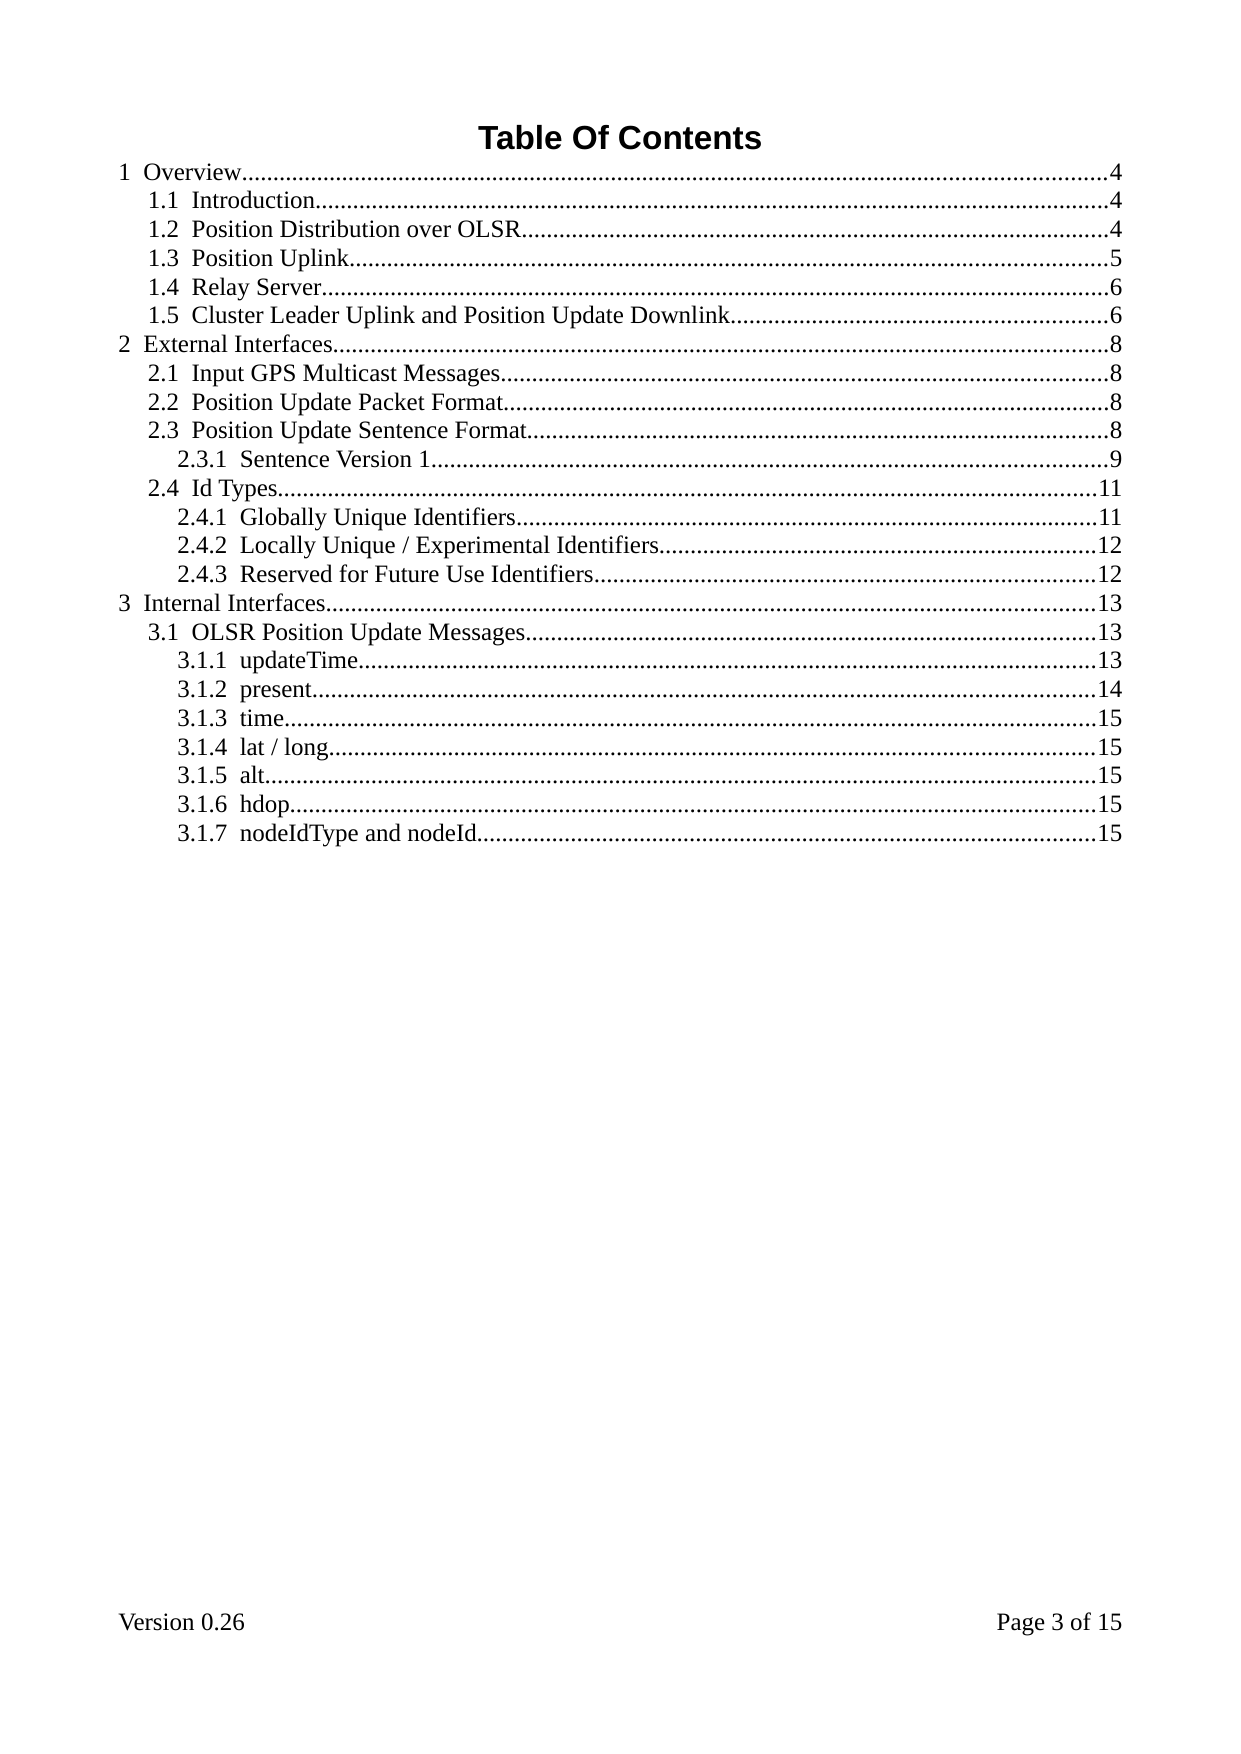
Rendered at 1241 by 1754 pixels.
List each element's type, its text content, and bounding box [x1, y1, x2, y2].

text 1.4 Relay Server 6 [148, 272, 1122, 300]
text 3.1.1 updateTime 13 [177, 645, 1122, 674]
text 2 External Interfaces 8 [118, 329, 1122, 358]
text 3.1.4 lat / long 15 [177, 732, 1122, 760]
text 2.4.1 Globally Unique Identifiers 11 [177, 502, 1122, 530]
text 1 Overview 4 [118, 157, 1122, 185]
text 3.1.3 time 15 [177, 703, 1122, 732]
text 1.2 Position Distribution over OLSR 4 [148, 214, 1122, 243]
text 3.1 OLSR Position Update Messages 13 [148, 617, 1122, 645]
text 3.1.6 hdop 15 [177, 789, 1122, 818]
text 2.4.3 Reserved for Future Use Identifiers 12 [177, 559, 1122, 588]
subtitle Table Of Contents [118, 118, 1122, 157]
text 2.1 Input GPS Multicast Messages 8 [148, 358, 1122, 387]
text 3 Internal Interfaces 13 [118, 588, 1122, 617]
text 2.3 Position Update Sentence Format 8 [148, 415, 1122, 444]
text 3.1.5 alt 15 [177, 760, 1122, 789]
text 3.1.7 nodeIdType and nodeId 15 [177, 818, 1122, 847]
text 2.3.1 Sentence Version 1 9 [177, 444, 1122, 473]
text 2.4 Id Types 11 [148, 473, 1122, 502]
text 2.4.2 Locally Unique / Experimental Identifiers 12 [177, 530, 1122, 559]
text 1.5 Cluster Leader Uplink and Position Update Downlink 6 [148, 300, 1122, 329]
text 2.2 Position Update Packet Format 8 [148, 387, 1122, 415]
text 1.1 Introduction 4 [148, 185, 1122, 214]
text 1.3 Position Uplink 5 [148, 243, 1122, 272]
text 3.1.2 present 14 [177, 674, 1122, 703]
